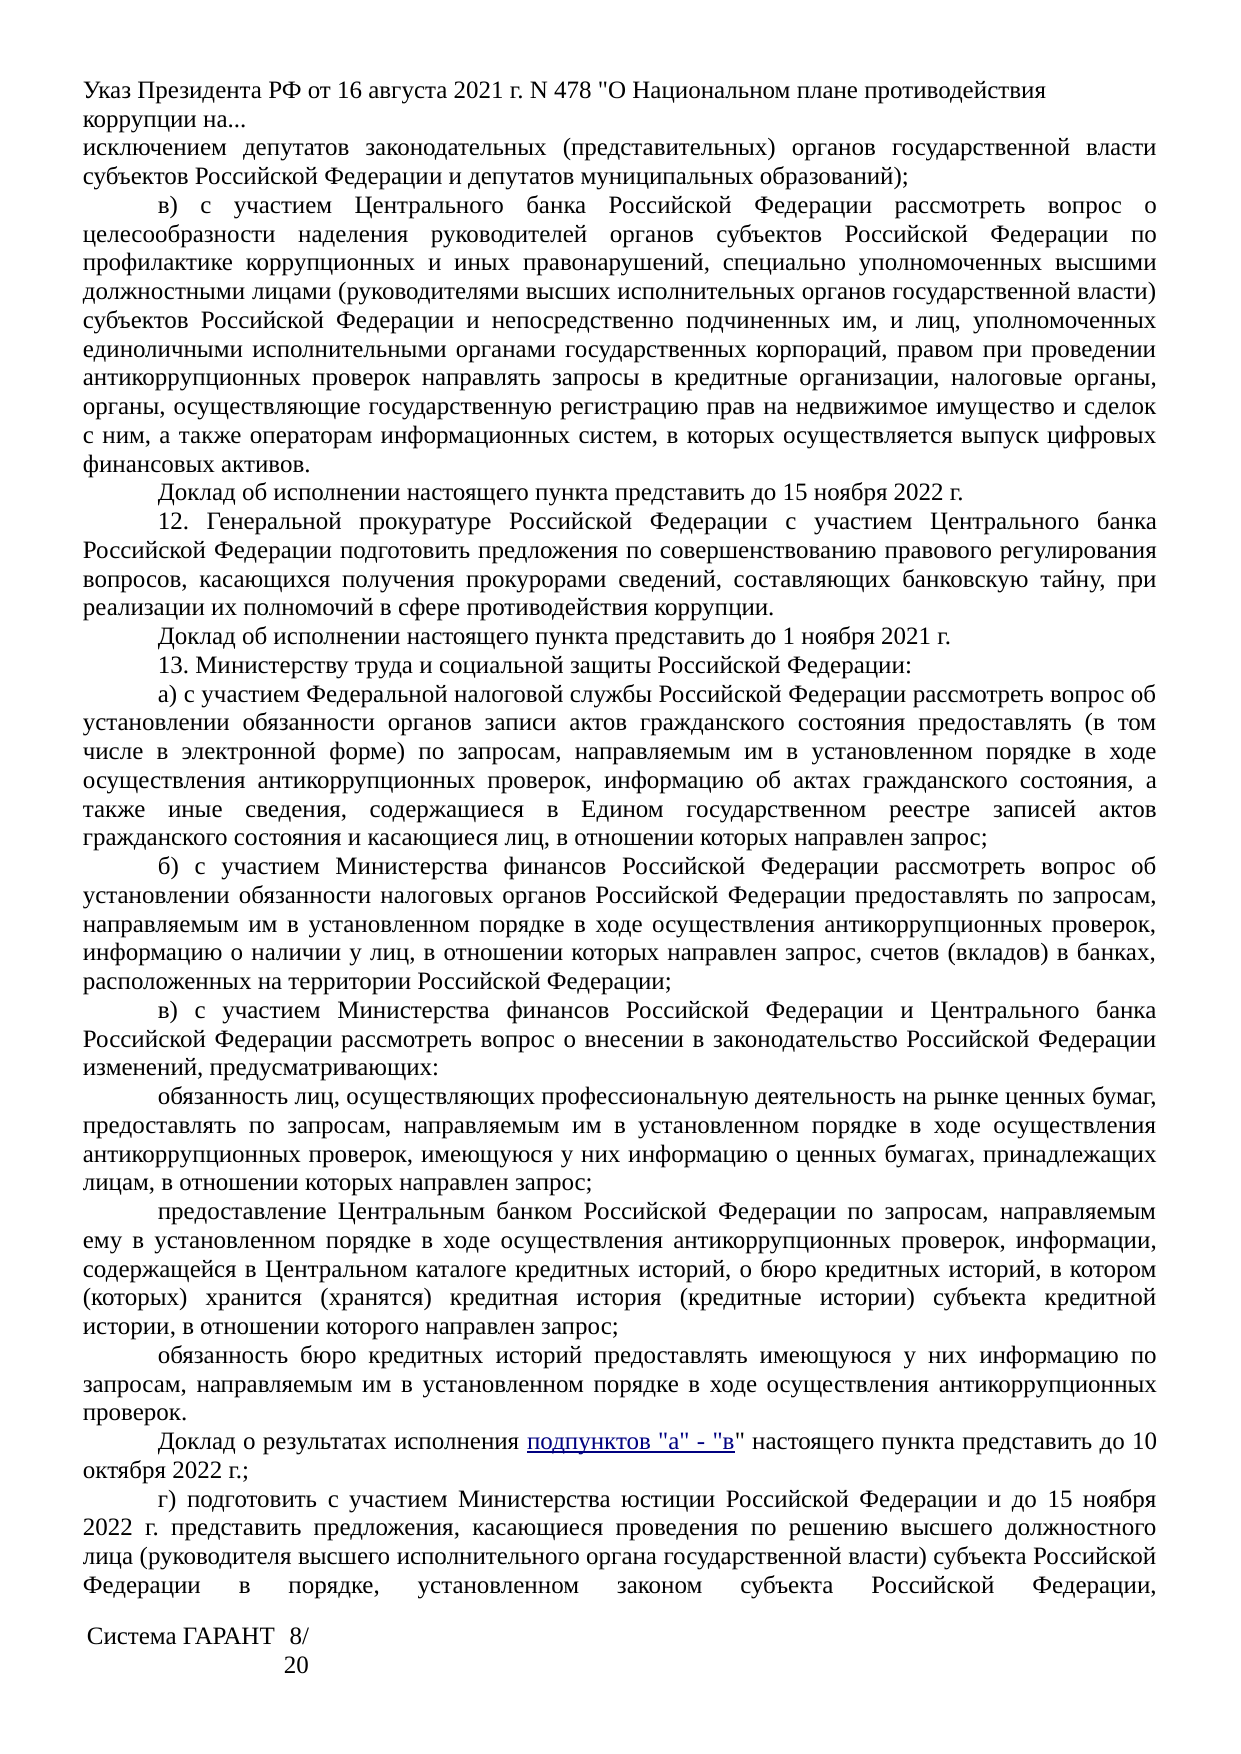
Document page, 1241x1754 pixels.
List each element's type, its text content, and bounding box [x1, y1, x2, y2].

text обязанность бюро кредитных историй предоставлять имеющуюся у них информацию по запросам, направляемым им в установленном порядке в ходе осуществления антикоррупционных проверок. [83, 1340, 1157, 1426]
text Доклад о результатах исполнения подпунктов "а" - "в" настоящего пункта представить до 10 октября 2022 г.; [83, 1426, 1157, 1484]
text исключением депутатов законодательных (представительных) органов государственной власти субъектов Российской Федерации и депутатов муниципальных образований); [83, 132, 1157, 190]
text а) с участием Федеральной налоговой службы Российской Федерации рассмотреть вопрос об установлении обязанности органов записи актов гражданского состояния предоставлять (в том числе в электронной форме) по запросам, направляемым им в установленном порядке в ходе осуществления антикоррупционных проверок, информацию об актах гражданского состояния, а также иные сведения, содержащиеся в Едином государственном реестре записей актов гражданского состояния и касающиеся лиц, в отношении которых направлен запрос; [83, 679, 1157, 851]
text в) с участием Центрального банка Российской Федерации рассмотреть вопрос о целесообразности наделения руководителей органов субъектов Российской Федерации по профилактике коррупционных и иных правонарушений, специально уполномоченных высшими должностными лицами (руководителями высших исполнительных органов государственной власти) субъектов Российской Федерации и непосредственно подчиненных им, и лиц, уполномоченных единоличными исполнительными органами государственных корпораций, правом при проведении антикоррупционных проверок направлять запросы в кредитные организации, налоговые органы, органы, осуществляющие государственную регистрацию прав на недвижимое имущество и сделок с ним, а также операторам информационных систем, в которых осуществляется выпуск цифровых финансовых активов. [83, 190, 1157, 477]
text б) с участием Министерства финансов Российской Федерации рассмотреть вопрос об установлении обязанности налоговых органов Российской Федерации предоставлять по запросам, направляемым им в установленном порядке в ходе осуществления антикоррупционных проверок, информацию о наличии у лиц, в отношении которых направлен запрос, счетов (вкладов) в банках, расположенных на территории Российской Федерации; [83, 851, 1157, 995]
text 13. Министерству труда и социальной защиты Российской Федерации: [83, 650, 1157, 679]
text предоставление Центральным банком Российской Федерации по запросам, направляемым ему в установленном порядке в ходе осуществления антикоррупционных проверок, информации, содержащейся в Центральном каталоге кредитных историй, о бюро кредитных историй, в котором (которых) хранится (хранятся) кредитная история (кредитные истории) субъекта кредитной истории, в отношении которого направлен запрос; [83, 1196, 1157, 1340]
text Доклад об исполнении настоящего пункта представить до 1 ноября 2021 г. [83, 621, 1157, 650]
text обязанность лиц, осуществляющих профессиональную деятельность на рынке ценных бумаг, предоставлять по запросам, направляемым им в установленном порядке в ходе осуществления антикоррупционных проверок, имеющуюся у них информацию о ценных бумагах, принадлежащих лицам, в отношении которых направлен запрос; [83, 1081, 1157, 1196]
text 12. Генеральной прокуратуре Российской Федерации с участием Центрального банка Российской Федерации подготовить предложения по совершенствованию правового регулирования вопросов, касающихся получения прокурорами сведений, составляющих банковскую тайну, при реализации их полномочий в сфере противодействия коррупции. [83, 506, 1157, 621]
text г) подготовить с участием Министерства юстиции Российской Федерации и до 15 ноября 2022 г. представить предложения, касающиеся проведения по решению высшего должностного лица (руководителя высшего исполнительного органа государственной власти) субъекта Российской Федерации в порядке, установленном законом субъекта Российской Федерации, [83, 1484, 1157, 1599]
text в) с участием Министерства финансов Российской Федерации и Центрального банка Российской Федерации рассмотреть вопрос о внесении в законодательство Российской Федерации изменений, предусматривающих: [83, 995, 1157, 1081]
text Доклад об исполнении настоящего пункта представить до 15 ноября 2022 г. [83, 477, 1157, 506]
